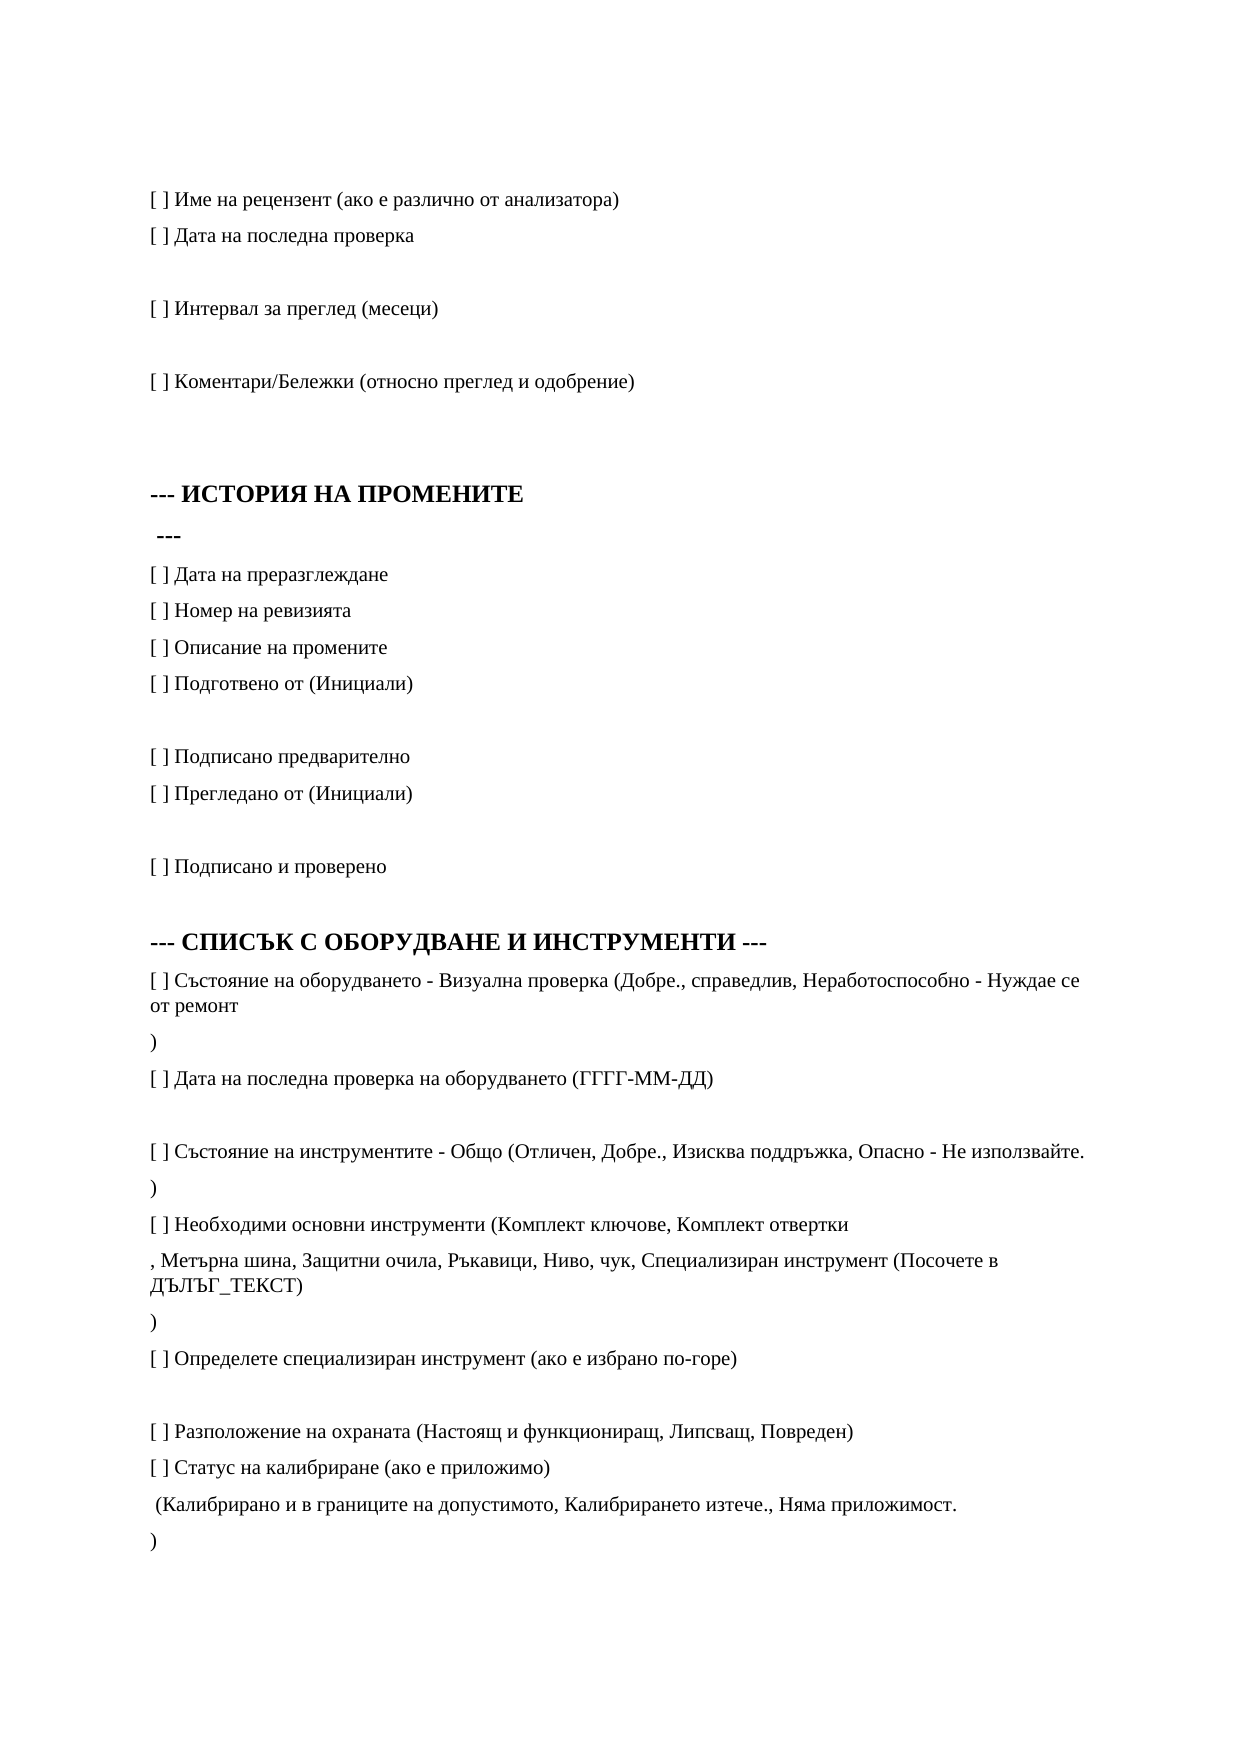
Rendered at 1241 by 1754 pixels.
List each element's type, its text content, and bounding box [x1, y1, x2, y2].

text [ ] Състояние на инструментите - Общо (Отличен, Добре., Изисква поддръжка, Опасно - Не използвайте. [150, 1139, 1090, 1163]
text [ ] Определете специализиран инструмент (ако е избрано по-горе) [150, 1346, 1090, 1370]
text --- СПИСЪК С ОБОРУДВАНЕ И ИНСТРУМЕНТИ --- [150, 927, 1090, 956]
text (Калибрирано и в границите на допустимото, Калибрирането изтече., Няма приложимост. [150, 1492, 1090, 1516]
text [ ] Дата на последна проверка на оборудването (ГГГГ-ММ-ДД) [150, 1066, 1090, 1090]
text [ ] Разположение на охраната (Настоящ и функциониращ, Липсващ, Повреден) [150, 1419, 1090, 1443]
text [ ] Статус на калибриране (ако е приложимо) [150, 1455, 1090, 1479]
text [ ] Подписано и проверено [150, 854, 1090, 878]
text --- [150, 520, 1090, 549]
text ) [150, 1309, 1090, 1333]
text [ ] Състояние на оборудването - Визуална проверка (Добре., справедлив, Неработоспособно - Нуждае се от ремонт [150, 968, 1090, 1017]
text ) [150, 1175, 1090, 1199]
text ) [150, 1528, 1090, 1552]
text [ ] Подписано предварително [150, 744, 1090, 768]
text [ ] Интервал за преглед (месеци) [150, 296, 1090, 320]
text --- ИСТОРИЯ НА ПРОМЕНИТЕ [150, 479, 1090, 508]
text [ ] Име на рецензент (ако е различно от анализатора) [150, 187, 1090, 211]
text [ ] Подготвено от (Инициали) [150, 671, 1090, 695]
text , Метърна шина, Защитни очила, Ръкавици, Ниво, чук, Специализиран инструмент (Посочете в ДЪЛЪГ_ТЕКСТ) [150, 1248, 1090, 1297]
text [ ] Дата на последна проверка [150, 223, 1090, 247]
text [ ] Номер на ревизията [150, 598, 1090, 622]
text [ ] Необходими основни инструменти (Комплект ключове, Комплект отвертки [150, 1212, 1090, 1236]
text [ ] Коментари/Бележки (относно преглед и одобрение) [150, 369, 1090, 393]
text [ ] Описание на промените [150, 635, 1090, 659]
text [ ] Прегледано от (Инициали) [150, 781, 1090, 805]
text [ ] Дата на преразглеждане [150, 562, 1090, 586]
text ) [150, 1029, 1090, 1053]
